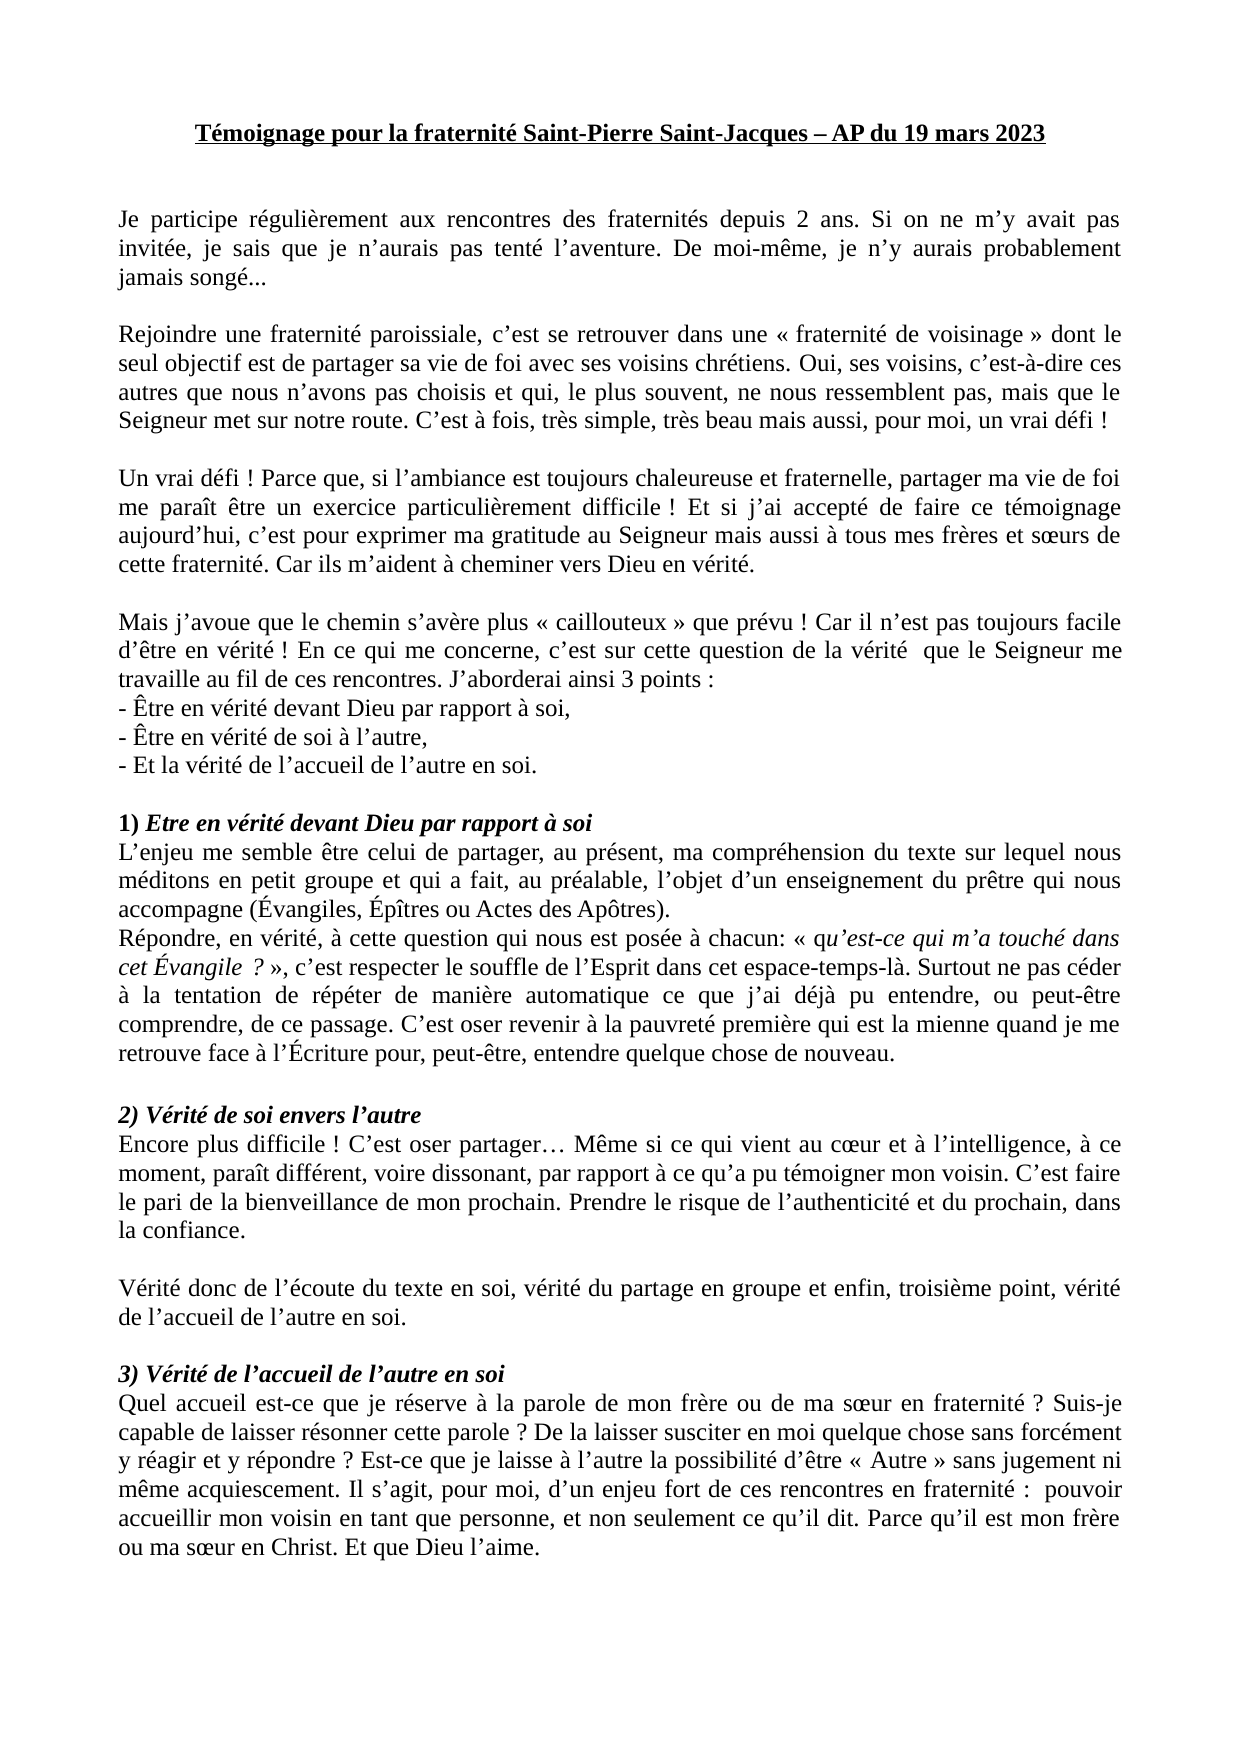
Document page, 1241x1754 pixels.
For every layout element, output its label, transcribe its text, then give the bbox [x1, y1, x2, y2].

text - Être en vérité de soi à l’autre, [118, 722, 1122, 751]
text 1) Etre en vérité devant Dieu par rapport à soi [118, 808, 1122, 837]
text 2) Vérité de soi envers l’autre [118, 1100, 1122, 1129]
text - Être en vérité devant Dieu par rapport à soi, [118, 693, 1122, 722]
text Quel accueil est-ce que je réserve à la parole de mon frère ou de ma sœur en fraternité ? Suis-je capable de laisser résonner cette parole ? De la laisser susciter en moi quelque chose sans forcément y réagir et y répondre ? Est-ce que je laisse à l’autre la possibilité d’être « Autre » sans jugement ni même acquiescement. Il s’agit, pour moi, d’un enjeu fort de ces rencontres en fraternité : pouvoir accueillir mon voisin en tant que personne, et non seulement ce qu’il dit. Parce qu’il est mon frère ou ma sœur en Christ. Et que Dieu l’aime. [118, 1388, 1122, 1560]
text - Et la vérité de l’accueil de l’autre en soi. [118, 751, 1122, 779]
text L’enjeu me semble être celui de partager, au présent, ma compréhension du texte sur lequel nous méditons en petit groupe et qui a fait, au préalable, l’objet d’un enseignement du prêtre qui nous accompagne (Évangiles, Épîtres ou Actes des Apôtres). [118, 837, 1122, 923]
text Rejoindre une fraternité paroissiale, c’est se retrouver dans une « fraternité de voisinage » dont le seul objectif est de partager sa vie de foi avec ses voisins chrétiens. Oui, ses voisins, c’est-à-dire ces autres que nous n’avons pas choisis et qui, le plus souvent, ne nous ressemblent pas, mais que le Seigneur met sur notre route. C’est à fois, très simple, très beau mais aussi, pour moi, un vrai défi ! [118, 319, 1122, 434]
text Vérité donc de l’écoute du texte en soi, vérité du partage en groupe et enfin, troisième point, vérité de l’accueil de l’autre en soi. [118, 1273, 1122, 1330]
text Répondre, en vérité, à cette question qui nous est posée à chacun: « qu’est-ce qui m’a touché dans cet Évangile ? », c’est respecter le souffle de l’Esprit dans cet espace-temps-là. Surtout ne pas céder à la tentation de répéter de manière automatique ce que j’ai déjà pu entendre, ou peut-être comprendre, de ce passage. C’est oser revenir à la pauvreté première qui est la mienne quand je me retrouve face à l’Écriture pour, peut-être, entendre quelque chose de nouveau. [118, 923, 1122, 1067]
text Encore plus difficile ! C’est oser partager… Même si ce qui vient au cœur et à l’intelligence, à ce moment, paraît différent, voire dissonant, par rapport à ce qu’a pu témoigner mon voisin. C’est faire le pari de la bienveillance de mon prochain. Prendre le risque de l’authenticité et du prochain, dans la confiance. [118, 1129, 1122, 1244]
text Mais j’avoue que le chemin s’avère plus « caillouteux » que prévu ! Car il n’est pas toujours facile d’être en vérité ! En ce qui me concerne, c’est sur cette question de la vérité que le Seigneur me travaille au fil de ces rencontres. J’aborderai ainsi 3 points : [118, 607, 1122, 693]
text 3) Vérité de l’accueil de l’autre en soi [118, 1359, 1122, 1388]
text Un vrai défi ! Parce que, si l’ambiance est toujours chaleureuse et fraternelle, partager ma vie de foi me paraît être un exercice particulièrement difficile ! Et si j’ai accepté de faire ce témoignage aujourd’hui, c’est pour exprimer ma gratitude au Seigneur mais aussi à tous mes frères et sœurs de cette fraternité. Car ils m’aident à cheminer vers Dieu en vérité. [118, 463, 1122, 578]
text Témoignage pour la fraternité Saint-Pierre Saint-Jacques – AP du 19 mars 2023 [118, 118, 1122, 147]
text Je participe régulièrement aux rencontres des fraternités depuis 2 ans. Si on ne m’y avait pas invitée, je sais que je n’aurais pas tenté l’aventure. De moi-même, je n’y aurais probablement jamais songé... [118, 204, 1122, 291]
